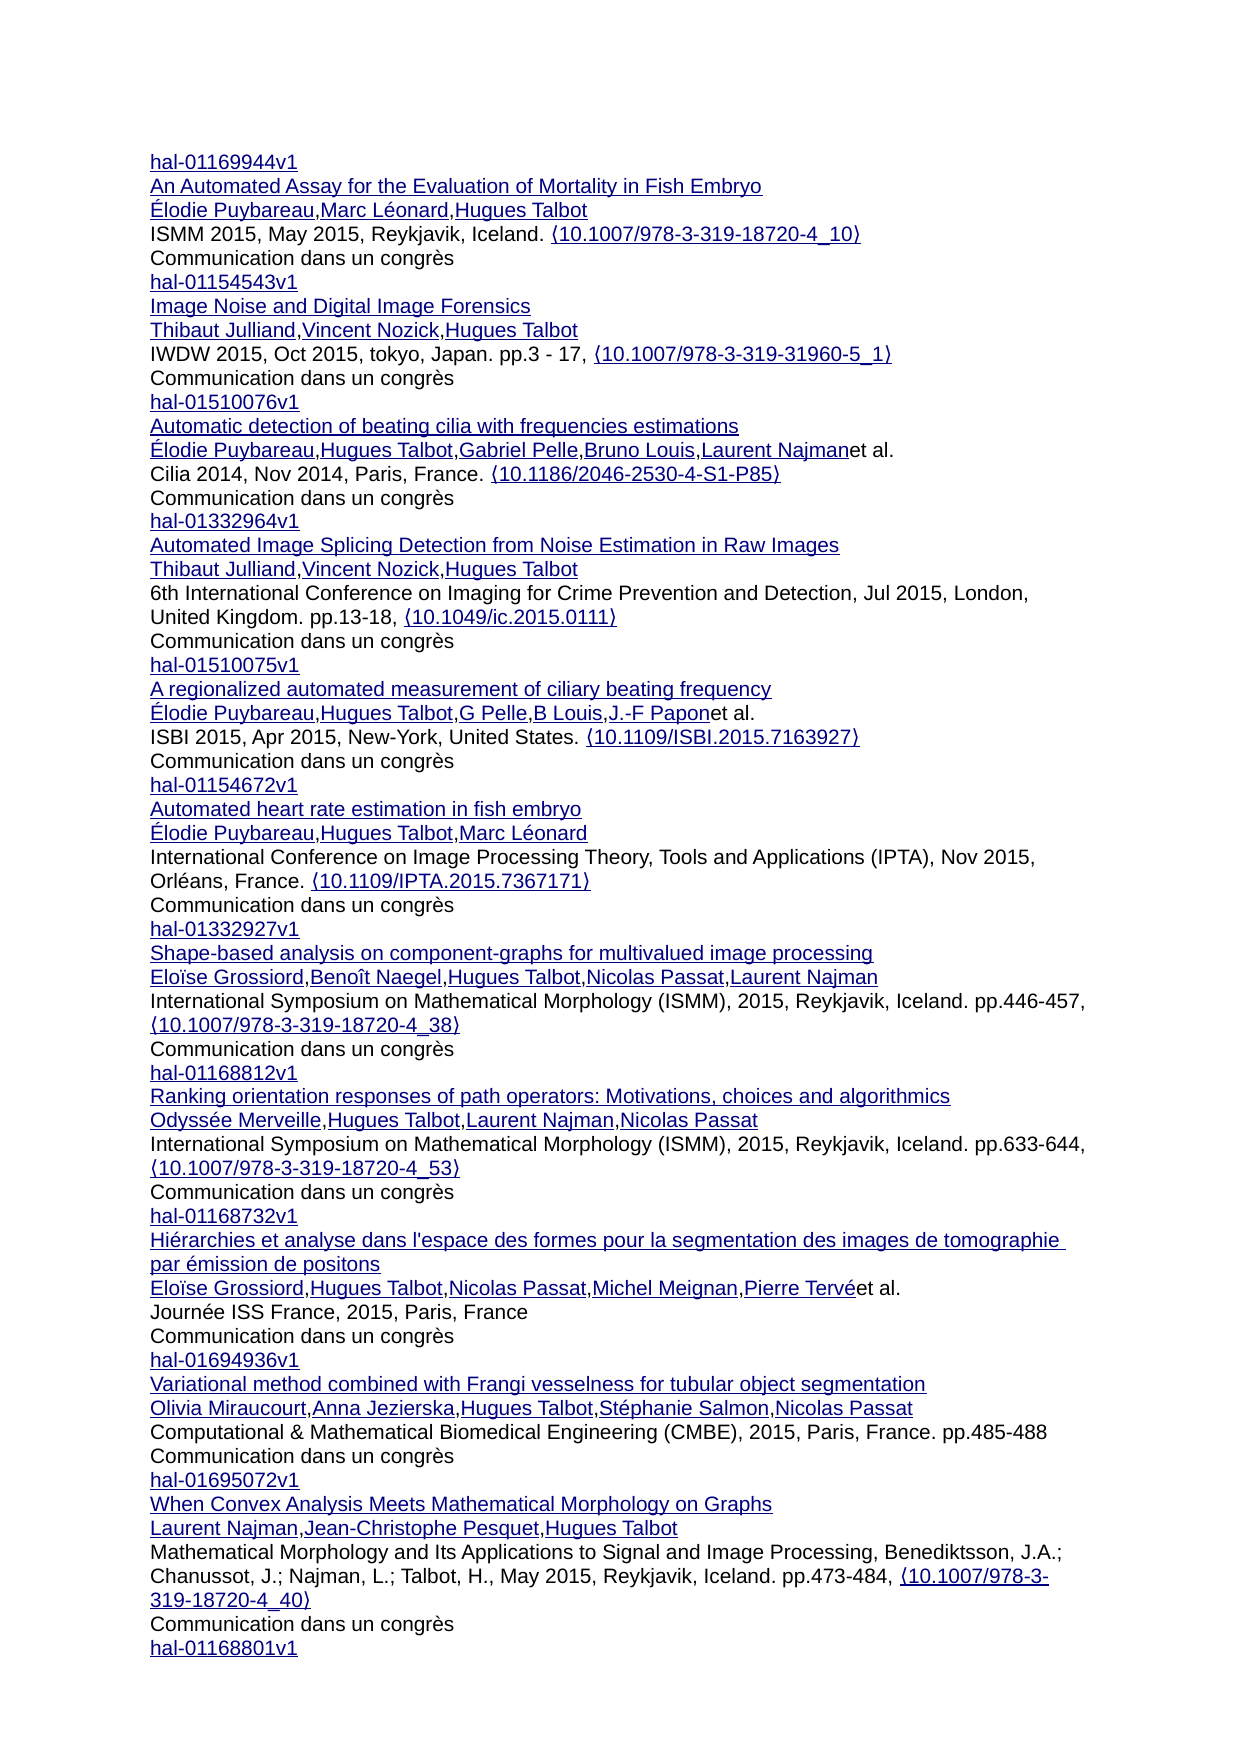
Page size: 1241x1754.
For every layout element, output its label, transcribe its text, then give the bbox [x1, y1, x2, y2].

table_cell Automated Image Splicing Detection from Noise Estimation in Raw Images Thibaut Julliand,Vincent Nozick,Hugues Talbot 6th International Conference on Imaging for Crime Prevention and Detection, Jul 2015, London, United Kingdom. pp.13-18, ⟨10.1049/ic.2015.0111⟩ Communication dans un congrès hal-01510075v1 [150, 533, 1090, 677]
table_cell Automated heart rate estimation in fish embryo Élodie Puybareau,Hugues Talbot,Marc Léonard International Conference on Image Processing Theory, Tools and Applications (IPTA), Nov 2015, Orléans, France. ⟨10.1109/IPTA.2015.7367171⟩ Communication dans un congrès hal-01332927v1 [150, 797, 1090, 941]
table_cell When Convex Analysis Meets Mathematical Morphology on Graphs Laurent Najman,Jean-Christophe Pesquet,Hugues Talbot Mathematical Morphology and Its Applications to Signal and Image Processing, Benediktsson, J.A.; Chanussot, J.; Najman, L.; Talbot, H., May 2015, Reykjavik, Iceland. pp.473-484, ⟨10.1007/978-3-319-18720-4_40⟩ Communication dans un congrès hal-01168801v1 [150, 1492, 1090, 1659]
table_cell Variational method combined with Frangi vesselness for tubular object segmentation Olivia Miraucourt,Anna Jezierska,Hugues Talbot,Stéphanie Salmon,Nicolas Passat Computational & Mathematical Biomedical Engineering (CMBE), 2015, Paris, France. pp.485-488 Communication dans un congrès hal-01695072v1 [150, 1372, 1090, 1492]
table_cell Image Noise and Digital Image Forensics Thibaut Julliand,Vincent Nozick,Hugues Talbot IWDW 2015, Oct 2015, tokyo, Japan. pp.3 - 17, ⟨10.1007/978-3-319-31960-5_1⟩ Communication dans un congrès hal-01510076v1 [150, 294, 1090, 413]
table_cell A regionalized automated measurement of ciliary beating frequency Élodie Puybareau,Hugues Talbot,G Pelle,B Louis,J.-F Paponet al. ISBI 2015, Apr 2015, New-York, United States. ⟨10.1109/ISBI.2015.7163927⟩ Communication dans un congrès hal-01154672v1 [150, 677, 1090, 797]
table_cell Hiérarchies et analyse dans l'espace des formes pour la segmentation des images de tomographie par émission de positons Eloïse Grossiord,Hugues Talbot,Nicolas Passat,Michel Meignan,Pierre Tervéet al. Journée ISS France, 2015, Paris, France Communication dans un congrès hal-01694936v1 [150, 1228, 1090, 1372]
table_cell Automatic detection of beating cilia with frequencies estimations Élodie Puybareau,Hugues Talbot,Gabriel Pelle,Bruno Louis,Laurent Najmanet al. Cilia 2014, Nov 2014, Paris, France. ⟨10.1186/2046-2530-4-S1-P85⟩ Communication dans un congrès hal-01332964v1 [150, 414, 1090, 533]
table_cell hal-01169944v1 [150, 150, 1090, 174]
table_cell Ranking orientation responses of path operators: Motivations, choices and algorithmics Odyssée Merveille,Hugues Talbot,Laurent Najman,Nicolas Passat International Symposium on Mathematical Morphology (ISMM), 2015, Reykjavik, Iceland. pp.633-644, ⟨10.1007/978-3-319-18720-4_53⟩ Communication dans un congrès hal-01168732v1 [150, 1084, 1090, 1228]
table_cell An Automated Assay for the Evaluation of Mortality in Fish Embryo Élodie Puybareau,Marc Léonard,Hugues Talbot ISMM 2015, May 2015, Reykjavik, Iceland. ⟨10.1007/978-3-319-18720-4_10⟩ Communication dans un congrès hal-01154543v1 [150, 174, 1090, 294]
table_cell Shape-based analysis on component-graphs for multivalued image processing Eloïse Grossiord,Benoît Naegel,Hugues Talbot,Nicolas Passat,Laurent Najman International Symposium on Mathematical Morphology (ISMM), 2015, Reykjavik, Iceland. pp.446-457, ⟨10.1007/978-3-319-18720-4_38⟩ Communication dans un congrès hal-01168812v1 [150, 941, 1090, 1084]
